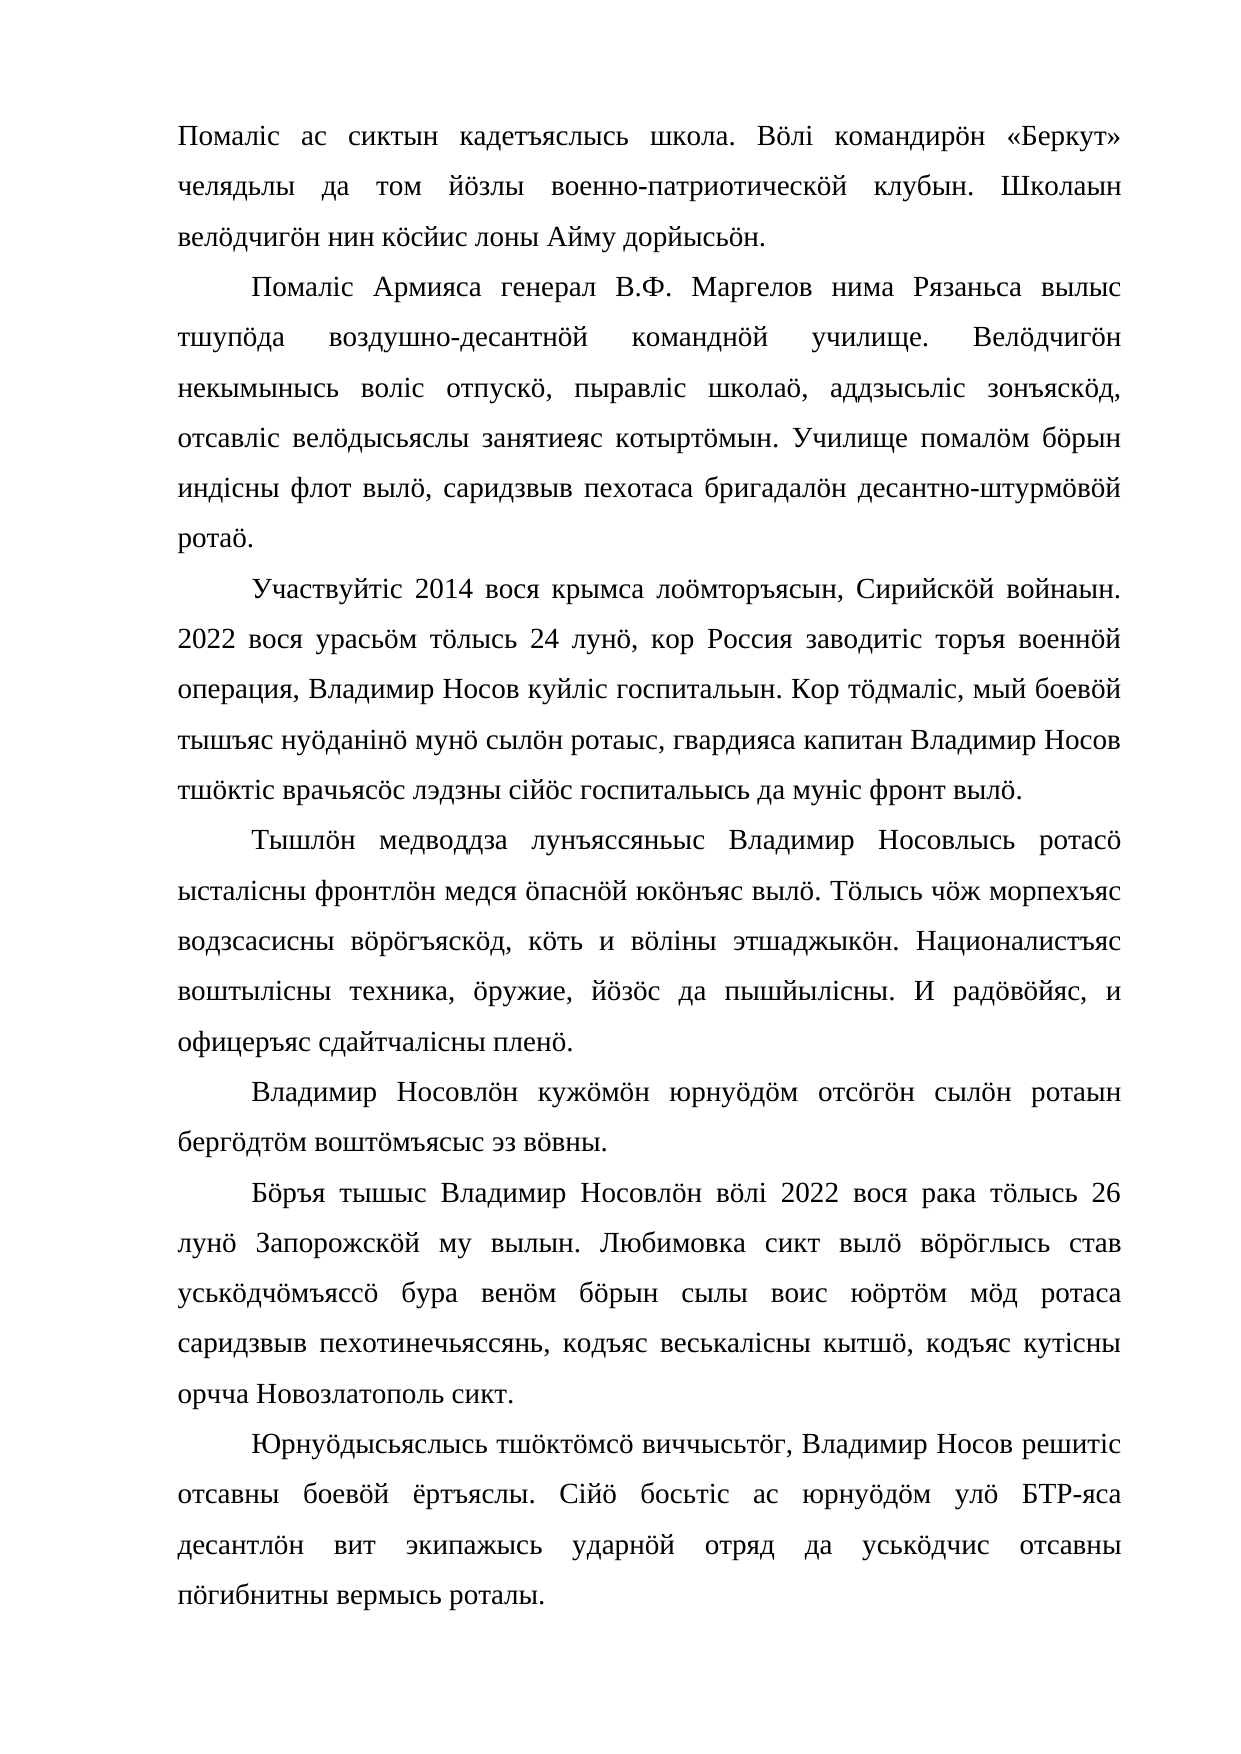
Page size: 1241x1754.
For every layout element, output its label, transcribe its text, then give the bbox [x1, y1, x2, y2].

text Юрнуӧдысьяслысь тшӧктӧмсӧ виччысьтӧг, Владимир Носов решитіс отсавны боевӧй ёртъяслы. Сійӧ босьтіс ас юрнуӧдӧм улӧ БТР-яса десантлӧн вит экипажысь ударнӧй отряд да уськӧдчис отсавны пӧгибнитны вермысь роталы. [177, 1426, 1122, 1611]
text Помаліс Армияса генерал В.Ф. Маргелов нима Рязаньса вылыс тшупӧда воздушно-десантнӧй команднӧй училище. Велӧдчигӧн некымынысь воліс отпускӧ, пыравліс школаӧ, аддзысьліс зонъяскӧд, отсавліс велӧдысьяслы занятиеяс котыртӧмын. Училище помалӧм бӧрын индісны флот вылӧ, саридзвыв пехотаса бригадалӧн десантно-штурмӧвӧй ротаӧ. [177, 269, 1122, 554]
text Бӧръя тышыс Владимир Носовлӧн вӧлі 2022 вося рака тӧлысь 26 лунӧ Запорожскӧй му вылын. Любимовка сикт вылӧ вӧрӧглысь став уськӧдчӧмъяссӧ бура венӧм бӧрын сылы воис юӧртӧм мӧд ротаса саридзвыв пехотинечьяссянь, кодъяс веськалісны кытшӧ, кодъяс кутісны орчча Новозлатополь сикт. [177, 1175, 1122, 1409]
text Тышлӧн медводдза лунъяссяньыс Владимир Носовлысь ротасӧ ысталісны фронтлӧн медся ӧпаснӧй юкӧнъяс вылӧ. Тӧлысь чӧж морпехъяс водзсасисны вӧрӧгъяскӧд, кӧть и вӧліны этшаджыкӧн. Националистъяс воштылісны техника, ӧружие, йӧзӧс да пышйылісны. И радӧвӧйяс, и офицеръяс сдайтчалісны пленӧ. [177, 822, 1122, 1057]
text Участвуйтіс 2014 вося крымса лоӧмторъясын, Сирийскӧй войнаын. 2022 вося урасьӧм тӧлысь 24 лунӧ, кор Россия заводитіс торъя военнӧй операция, Владимир Носов куйліс госпитальын. Кор тӧдмаліс, мый боевӧй тышъяс нуӧданінӧ мунӧ сылӧн ротаыс, гвардияса капитан Владимир Носов тшӧктіс врачьясӧс лэдзны сійӧс госпитальысь да муніс фронт вылӧ. [177, 571, 1122, 806]
text Помаліс ас сиктын кадетъяслысь школа. Вӧлі командирӧн «Беркут» челядьлы да том йӧзлы военно-патриотическӧй клубын. Школаын велӧдчигӧн нин кӧсйис лоны Айму дорйысьӧн. [177, 118, 1122, 252]
text Владимир Носовлӧн кужӧмӧн юрнуӧдӧм отсӧгӧн сылӧн ротаын бергӧдтӧм воштӧмъясыс эз вӧвны. [177, 1074, 1122, 1158]
